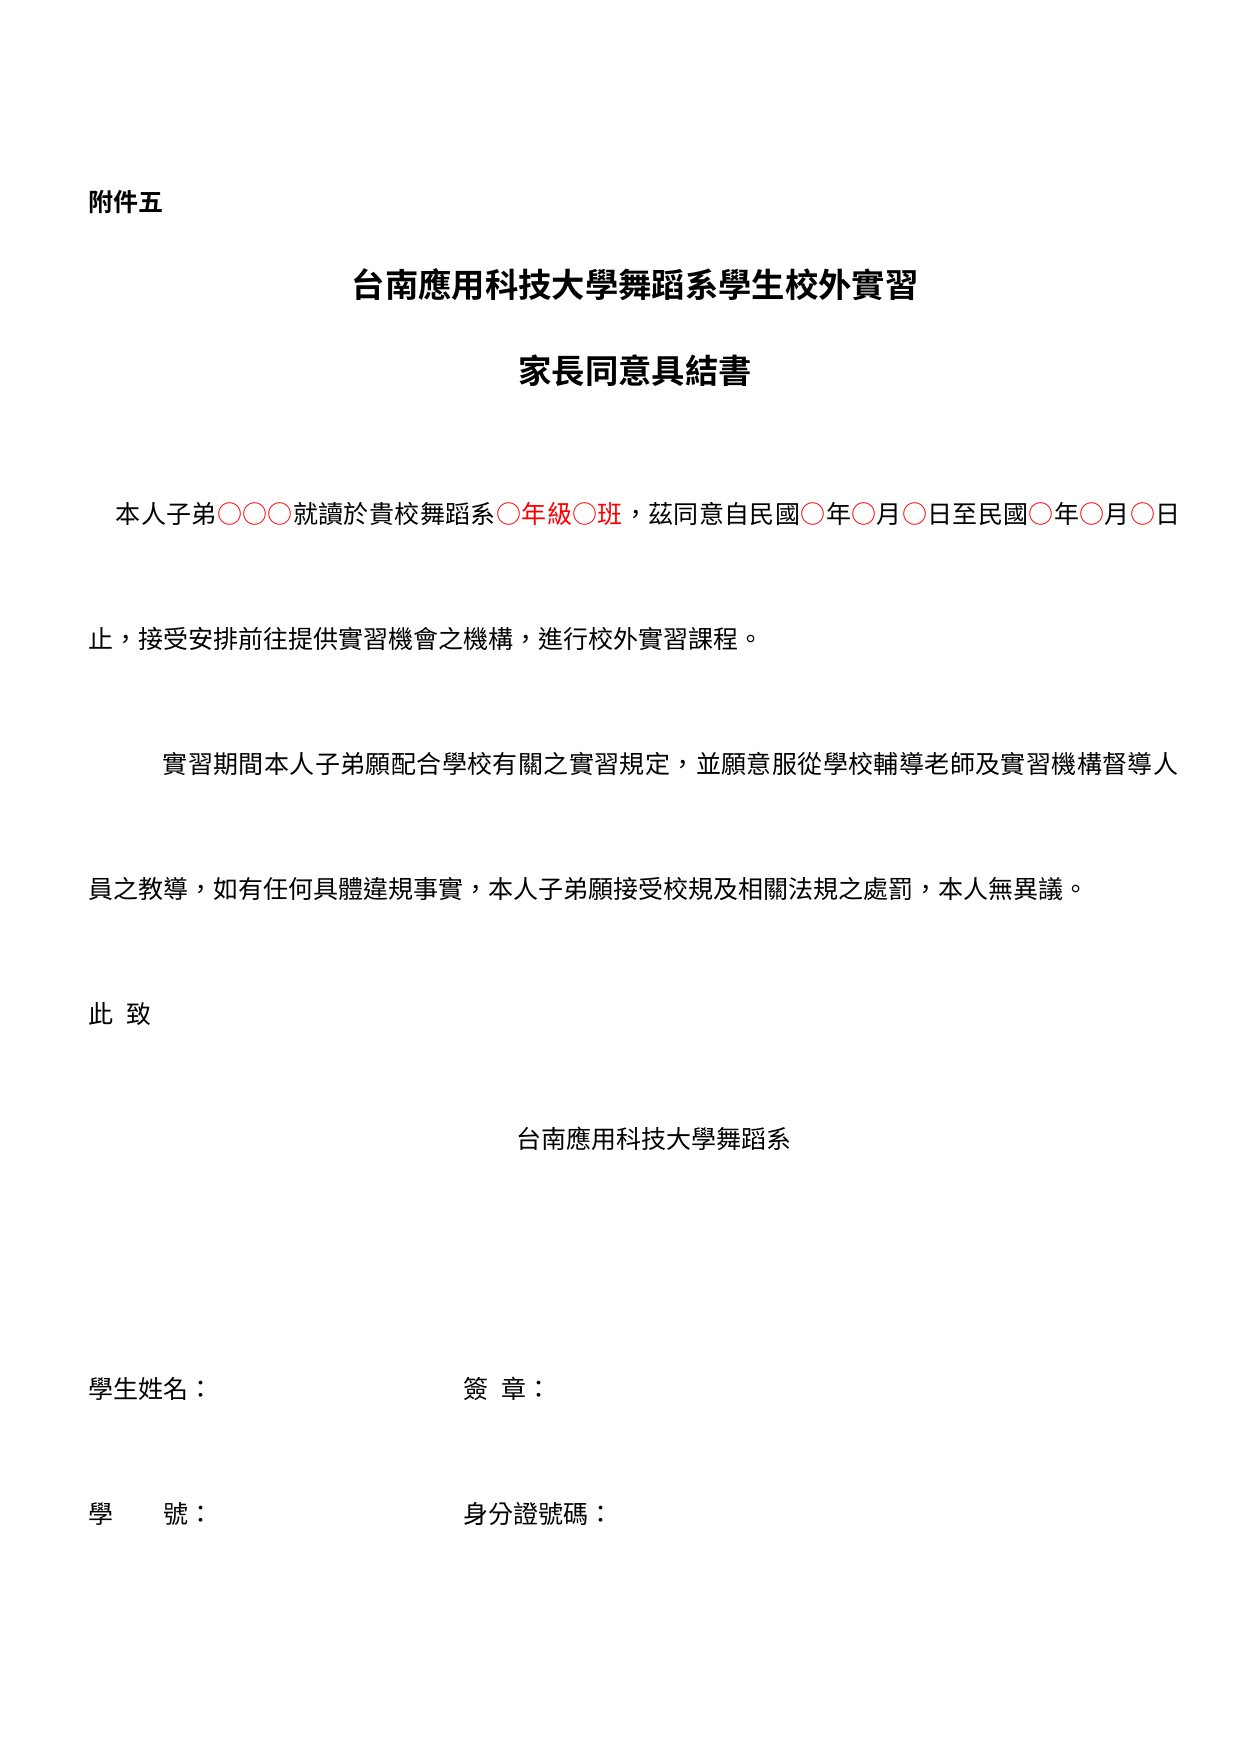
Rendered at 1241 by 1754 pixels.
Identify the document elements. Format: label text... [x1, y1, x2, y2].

text 台南應用科技大學舞蹈系學生校外實習 [89, 259, 1181, 307]
text 家長同意具結書 [89, 344, 1181, 393]
text 實習期間本人子弟願配合學校有關之實習規定，並願意服從學校輔導老師及實習機構督導人員之教導，如有任何具體違規事實，本人子弟願接受校規及相關法規之處罰，本人無異議。 [89, 721, 1181, 909]
text 本人子弟○○○就讀於貴校舞蹈系○年級○班，茲同意自民國○年○月○日至民國○年○月○日止，接受安排前往提供實習機會之機構，進行校外實習課程。 [89, 471, 1181, 659]
text 此 致 [89, 971, 1181, 1034]
text 附件五 [89, 159, 1181, 221]
text 學生姓名： 簽 章： [89, 1346, 1181, 1409]
text 學 號： 身分證號碼： [89, 1471, 1181, 1534]
text 台南應用科技大學舞蹈系 [89, 1096, 1181, 1159]
